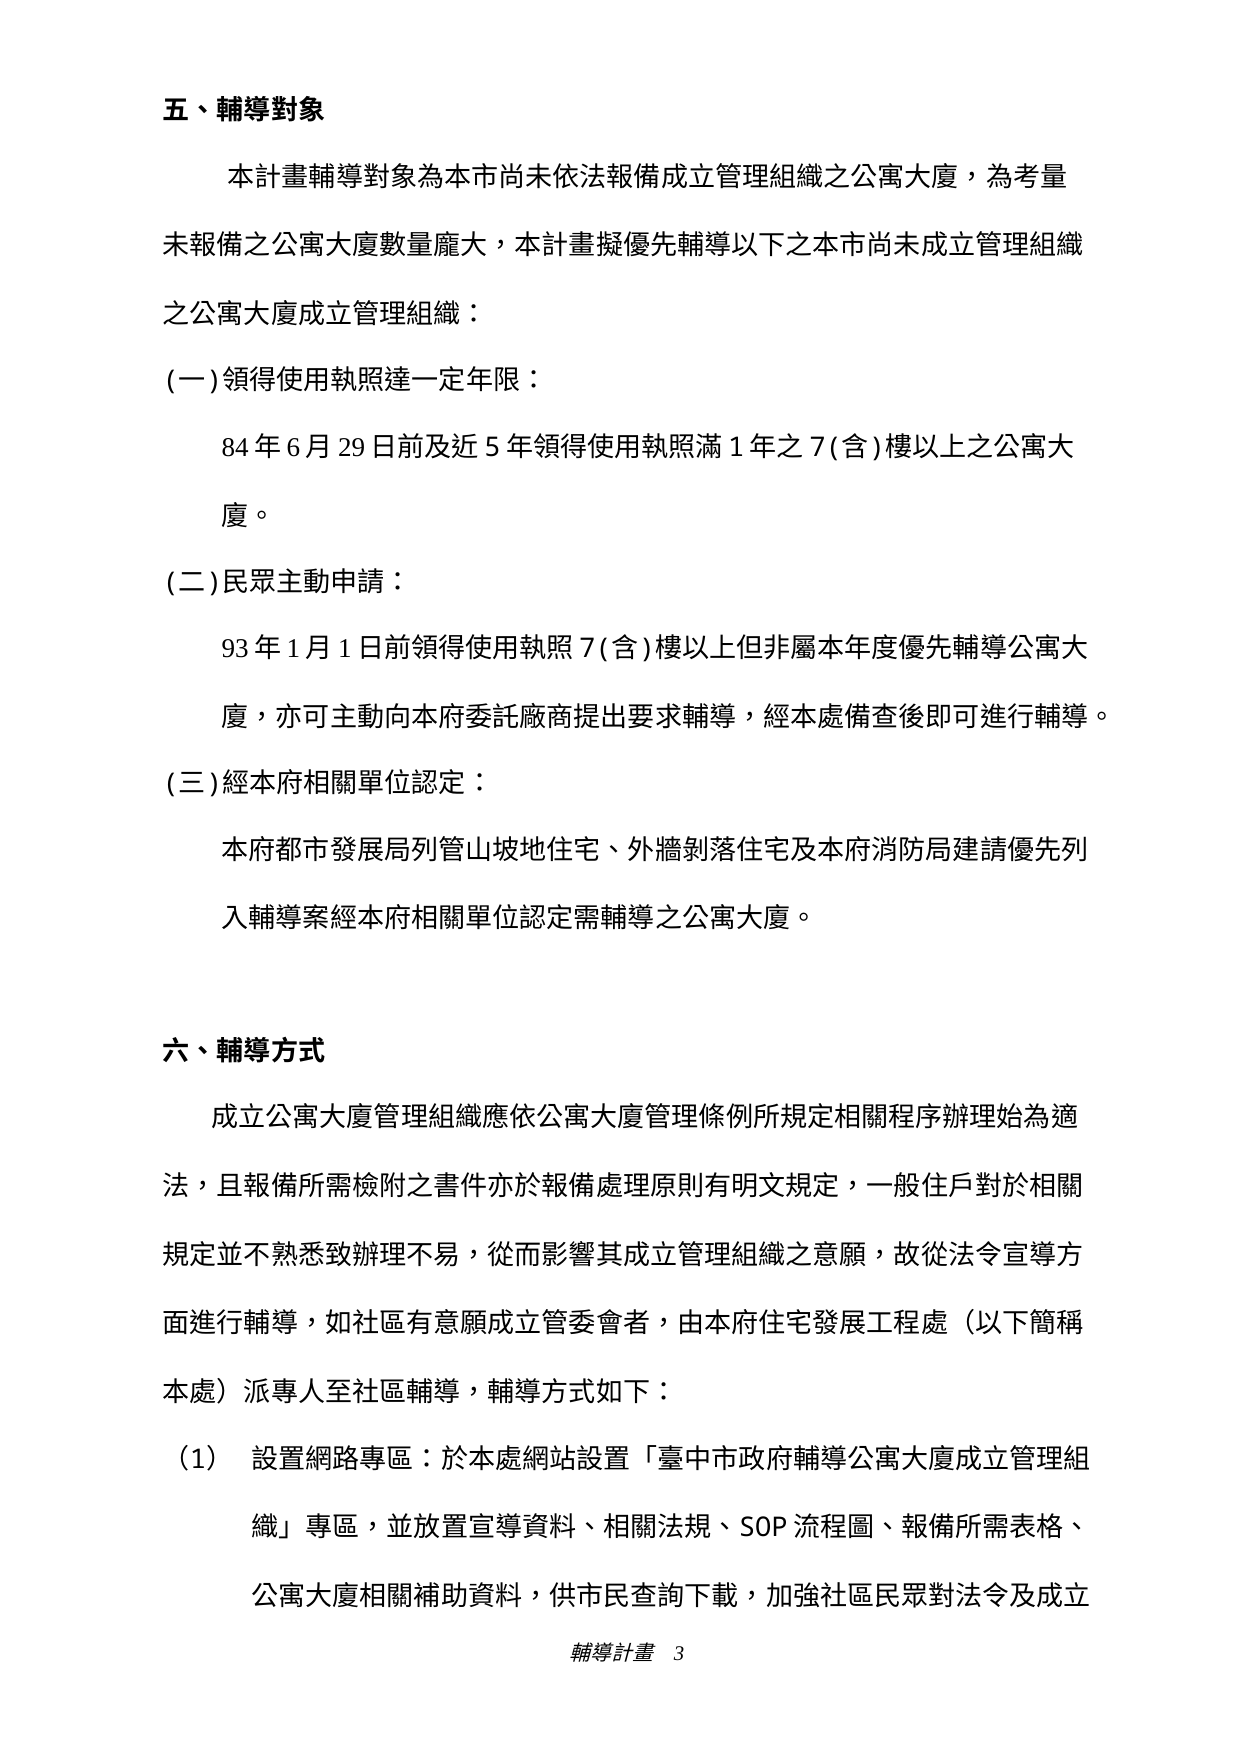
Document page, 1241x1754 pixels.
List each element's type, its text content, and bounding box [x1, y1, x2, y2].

list 設置網路專區：於本處網站設置「臺中市政府輔導公寓大廈成立管理組織」專區，並放置宣導資料、相關法規、SOP流程圖、報備所需表格、公寓大廈相關補助資料，供市民查詢下載，加強社區民眾對法令及成立 [162, 1414, 1093, 1614]
text 本計畫輔導對象為本市尚未依法報備成立管理組織之公寓大廈，為考量未報備之公寓大廈數量龐大，本計畫擬優先輔導以下之本市尚未成立管理組織之公寓大廈成立管理組織： [162, 132, 1093, 332]
text 成立公寓大廈管理組織應依公寓大廈管理條例所規定相關程序辦理始為適法，且報備所需檢附之書件亦於報備處理原則有明文規定，一般住戶對於相關規定並不熟悉致辦理不易，從而影響其成立管理組織之意願，故從法令宣導方面進行輔導，如社區有意願成立管委會者，由本府住宅發展工程處（以下簡稱本處）派專人至社區輔導，輔導方式如下： [162, 1073, 1093, 1411]
text 五、輔導對象 [162, 66, 1093, 129]
text (三)經本府相關單位認定： [162, 739, 1093, 802]
text 六、輔導方式 [162, 1007, 1093, 1069]
text 本府都市發展局列管山坡地住宅、外牆剝落住宅及本府消防局建請優先列入輔導案經本府相關單位認定需輔導之公寓大廈。 [221, 806, 1093, 937]
text (一)領得使用執照達一定年限： [162, 336, 1093, 399]
text 84年6月29日前及近5年領得使用執照滿1年之7(含)樓以上之公寓大廈。 [221, 403, 1093, 534]
text (二)民眾主動申請： [162, 538, 1093, 600]
text 93年1月1日前領得使用執照7(含)樓以上但非屬本年度優先輔導公寓大廈，亦可主動向本府委託廠商提出要求輔導，經本處備查後即可進行輔導。 [221, 604, 1093, 735]
